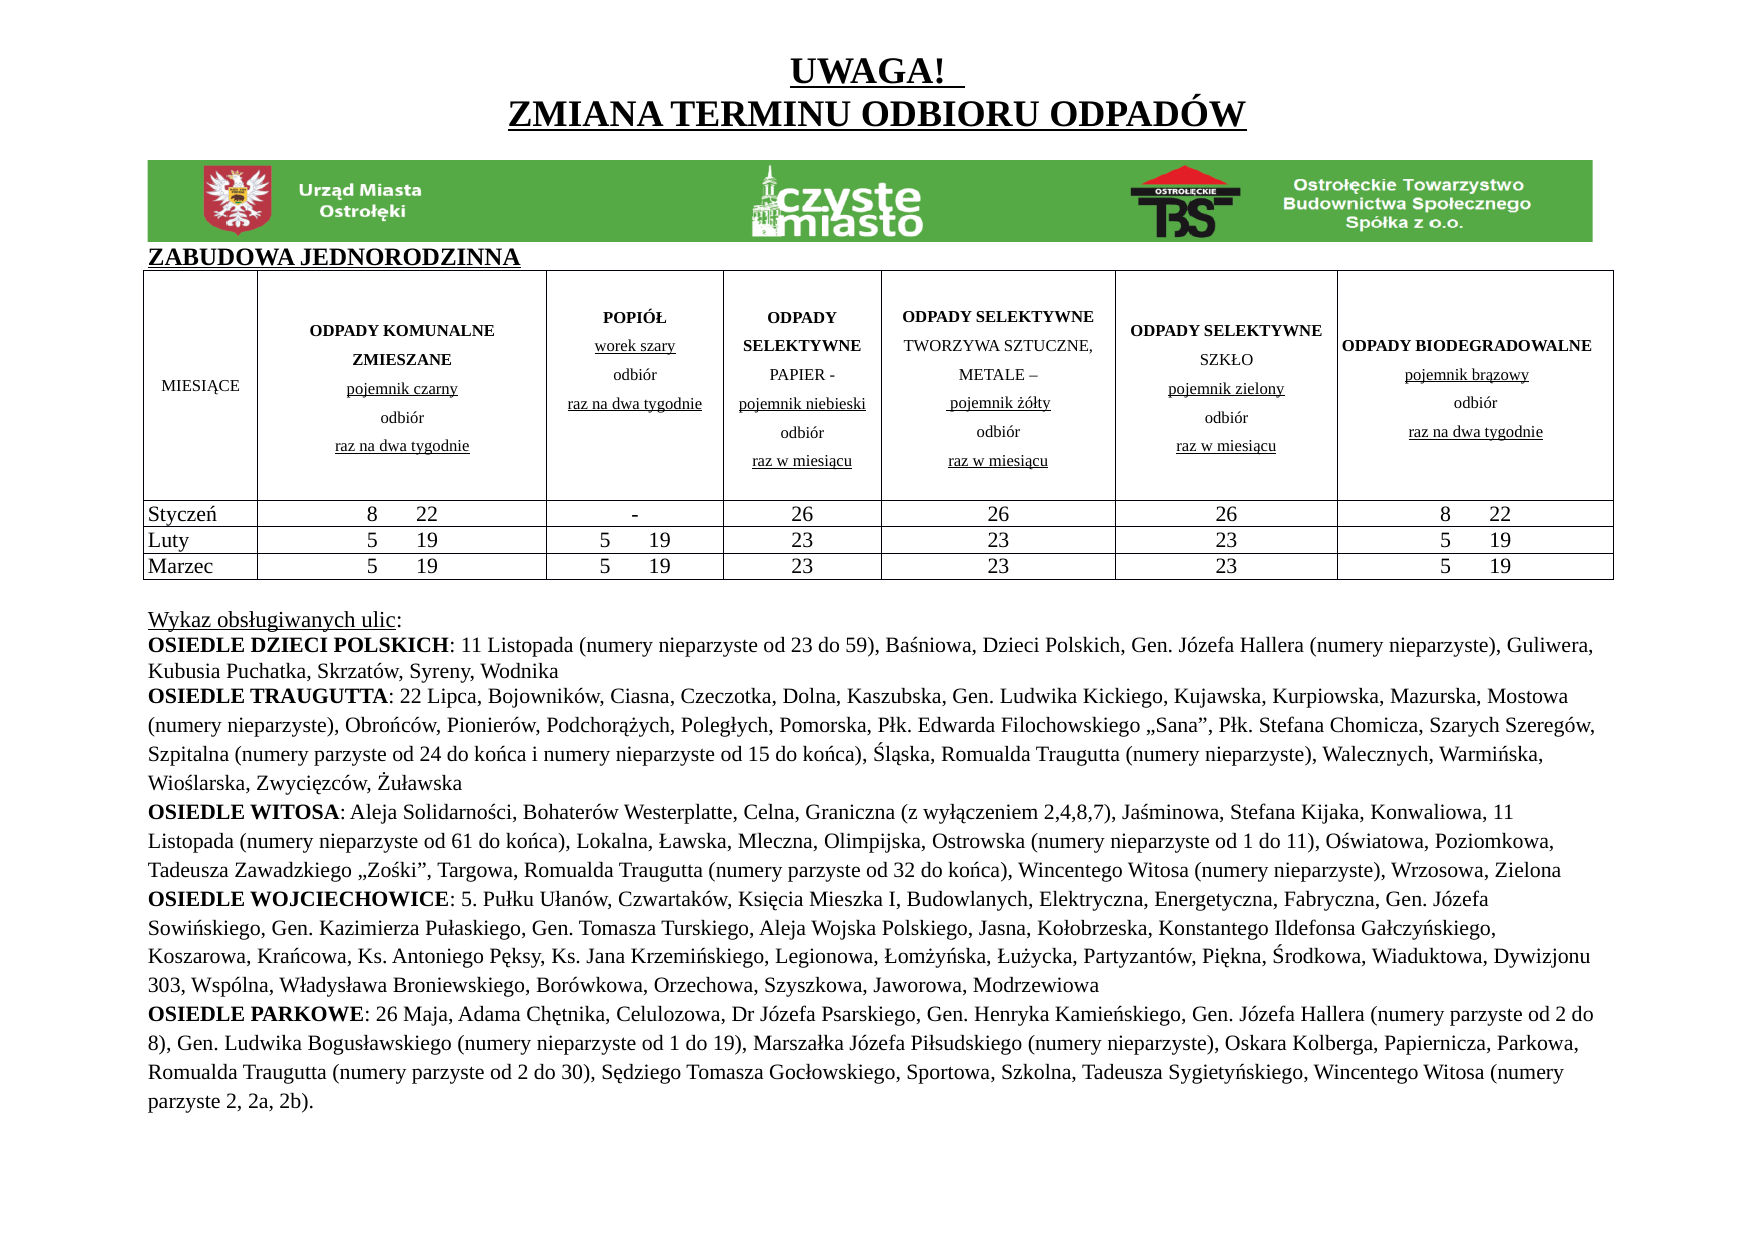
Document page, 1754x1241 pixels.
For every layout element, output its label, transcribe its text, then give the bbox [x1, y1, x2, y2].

table_cell 26 [724, 501, 881, 526]
table_header ODPADY BIODEGRADOWALNE pojemnik brązowy odbiór raz na dwa tygodnie [1338, 271, 1613, 500]
table_cell 23 [724, 527, 881, 552]
table_cell 5 19 [1338, 554, 1613, 579]
table_cell 5 19 [1338, 527, 1613, 552]
table_header ODPADY KOMUNALNE ZMIESZANE pojemnik czarny odbiór raz na dwa tygodnie [258, 271, 546, 500]
text ZABUDOWA JEDNORODZINNA [148, 160, 1606, 270]
table_cell Marzec [144, 554, 257, 579]
text OSIEDLE TRAUGUTTA: 22 Lipca, Bojowników, Ciasna, Czeczotka, Dolna, Kaszubska, Gen. Ludwika Kickiego, Kujawska, Kurpiowska, Mazurska, Mostowa (numery nieparzyste), Obrońców, Pionierów, Podchorążych, Poległych, Pomorska, Płk. Edwarda Filochowskiego „Sana”, Płk. Stefana Chomicza, Szarych Szeregów, Szpitalna (numery parzyste od 24 do końca i numery nieparzyste od 15 do końca), Śląska, Romualda Traugutta (numery nieparzyste), Walecznych, Warmińska, Wioślarska, Zwycięzców, Żuławska OSIEDLE WITOSA: Aleja Solidarności, Bohaterów Westerplatte, Celna, Graniczna (z wyłączeniem 2,4,8,7), Jaśminowa, Stefana Kijaka, Konwaliowa, 11 Listopada (numery nieparzyste od 61 do końca), Lokalna, Ławska, Mleczna, Olimpijska, Ostrowska (numery nieparzyste od 1 do 11), Oświatowa, Poziomkowa, Tadeusza Zawadzkiego „Zośki”, Targowa, Romualda Traugutta (numery parzyste od 32 do końca), Wincentego Witosa (numery nieparzyste), Wrzosowa, Zielona OSIEDLE WOJCIECHOWICE: 5. Pułku Ułanów, Czwartaków, Księcia Mieszka I, Budowlanych, Elektryczna, Energetyczna, Fabryczna, Gen. Józefa Sowińskiego, Gen. Kazimierza Pułaskiego, Gen. Tomasza Turskiego, Aleja Wojska Polskiego, Jasna, Kołobrzeska, Konstantego Ildefonsa Gałczyńskiego, Koszarowa, Krańcowa, Ks. Antoniego Pęksy, Ks. Jana Krzemińskiego, Legionowa, Łomżyńska, Łużycka, Partyzantów, Piękna, Środkowa, Wiaduktowa, Dywizjonu 303, Wspólna, Władysława Broniewskiego, Borówkowa, Orzechowa, Szyszkowa, Jaworowa, Modrzewiowa OSIEDLE PARKOWE: 26 Maja, Adama Chętnika, Celulozowa, Dr Józefa Psarskiego, Gen. Henryka Kamieńskiego, Gen. Józefa Hallera (numery parzyste od 2 do 8), Gen. Ludwika Bogusławskiego (numery nieparzyste od 1 do 19), Marszałka Józefa Piłsudskiego (numery nieparzyste), Oskara Kolberga, Papiernicza, Parkowa, Romualda Traugutta (numery parzyste od 2 do 30), Sędziego Tomasza Gocłowskiego, Sportowa, Szkolna, Tadeusza Sygietyńskiego, Wincentego Witosa (numery parzyste 2, 2a, 2b). [148, 683, 1606, 1113]
table_cell 8 22 [258, 501, 546, 526]
table_header ODPADY SELEKTYWNE SZKŁO pojemnik zielony odbiór raz w miesiącu [1116, 271, 1337, 500]
table_cell 5 19 [547, 527, 723, 552]
table_header ODPADY SELEKTYWNE PAPIER - pojemnik niebieski odbiór raz w miesiącu [724, 271, 881, 500]
table_cell 8 22 [1338, 501, 1613, 526]
table_header POPIÓŁ worek szary odbiór raz na dwa tygodnie [547, 271, 723, 500]
table_cell 5 19 [258, 527, 546, 552]
text ZMIANA TERMINU ODBIORU ODPADÓW [148, 92, 1606, 135]
table_cell Luty [144, 527, 257, 552]
table_cell 5 19 [258, 554, 546, 579]
text UWAGA! [148, 48, 1606, 92]
table_cell 26 [882, 501, 1115, 526]
table_cell 23 [882, 554, 1115, 579]
table_cell Styczeń [144, 501, 257, 526]
table_header ODPADY SELEKTYWNE TWORZYWA SZTUCZNE, METALE – pojemnik żółty odbiór raz w miesiącu [882, 271, 1115, 500]
table_cell 23 [882, 527, 1115, 552]
table_cell 23 [1116, 527, 1337, 552]
text Wykaz obsługiwanych ulic: OSIEDLE DZIECI POLSKICH: 11 Listopada (numery nieparzyste od 23 do 59), Baśniowa, Dzieci Polskich, Gen. Józefa Hallera (numery nieparzyste), Guliwera, Kubusia Puchatka, Skrzatów, Syreny, Wodnika [148, 606, 1606, 683]
table_cell 5 19 [547, 554, 723, 579]
table_header MIESIĄCE [144, 271, 257, 500]
table_cell 23 [724, 554, 881, 579]
table_cell 26 [1116, 501, 1337, 526]
table_cell 23 [1116, 554, 1337, 579]
table_cell - [547, 501, 723, 526]
